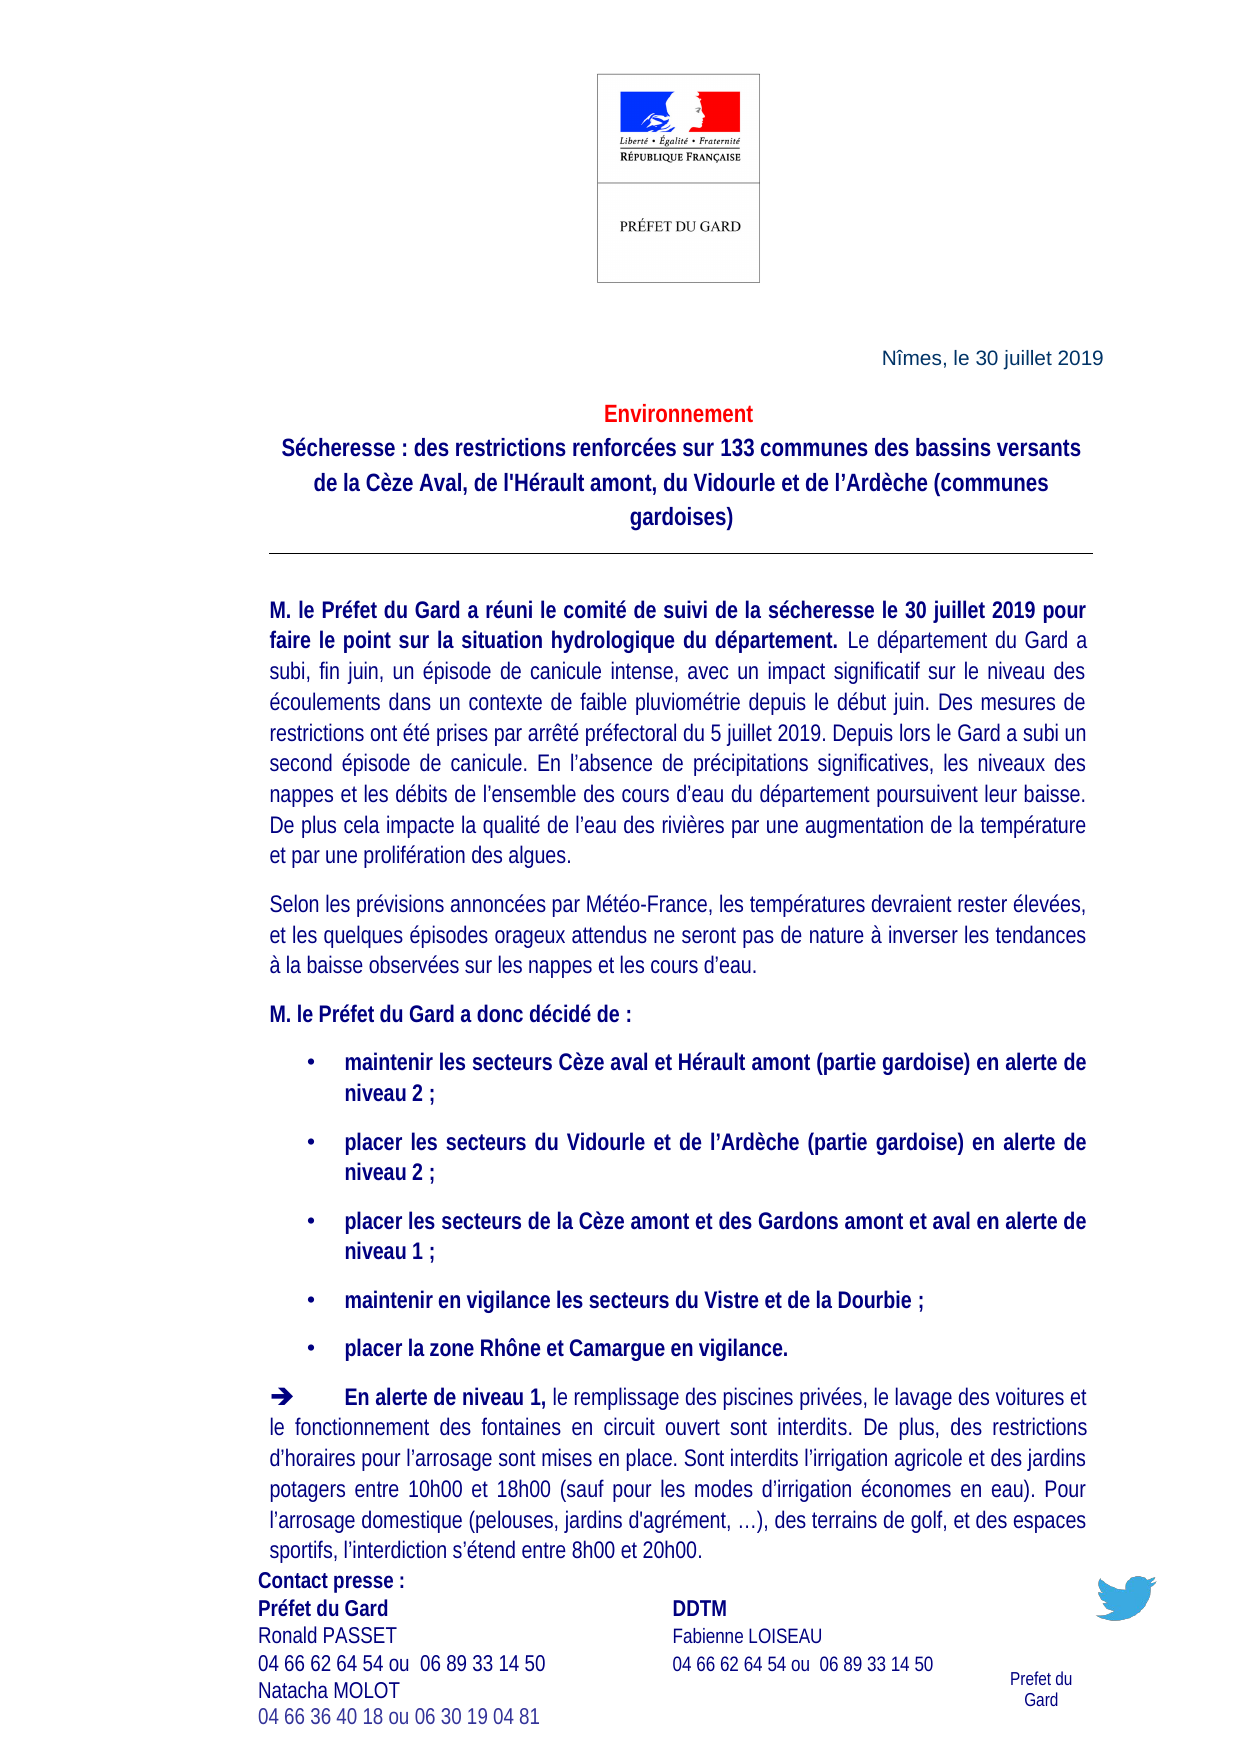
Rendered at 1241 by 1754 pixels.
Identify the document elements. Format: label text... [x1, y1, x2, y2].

list placer les secteurs du Vidourle et de l’Ardèche (partie gardoise) en alerte de niveau 2 ; [307, 1127, 1087, 1186]
list placer la zone Rhône et Camargue en vigilance. [307, 1334, 1087, 1362]
picture [1080, 1557, 1171, 1639]
list maintenir les secteurs Cèze aval et Hérault amont (partie gardoise) en alerte de niveau 2 ; [307, 1048, 1087, 1107]
subtitle Environnement Sécheresse : des restrictions renforcées sur 133 communes des bassins versants de la Cèze Aval, de l'Hérault amont, du Vidourle et de l’Ardèche (communes gardoises) [269, 399, 1093, 531]
text Selon les prévisions annoncées par Météo-France, les températures devraient rester élevées, et les quelques épisodes orageux attendus ne seront pas de nature à inverser les tendances à la baisse observées sur les nappes et les cours d’eau. [269, 890, 1087, 979]
list placer les secteurs de la Cèze amont et des Gardons amont et aval en alerte de niveau 1 ; [307, 1207, 1087, 1265]
picture [596, 73, 761, 284]
list En alerte de niveau 1, le remplissage des piscines privées, le lavage des voitures et le fonctionnement des fontaines en circuit ouvert sont interdits. De plus, des restrictions d’horaires pour l’arrosage sont mises en place. Sont interdits l’irrigation agricole et des jardins potagers entre 10h00 et 18h00 (sauf pour les modes d’irrigation économes en eau). Pour l’arrosage domestique (pelouses, jardins d'agrément, …), des terrains de golf, et des espaces sportifs, l’interdiction s’étend entre 8h00 et 20h00. [269, 1383, 1087, 1564]
list maintenir en vigilance les secteurs du Vistre et de la Dourbie ; [307, 1286, 1087, 1313]
